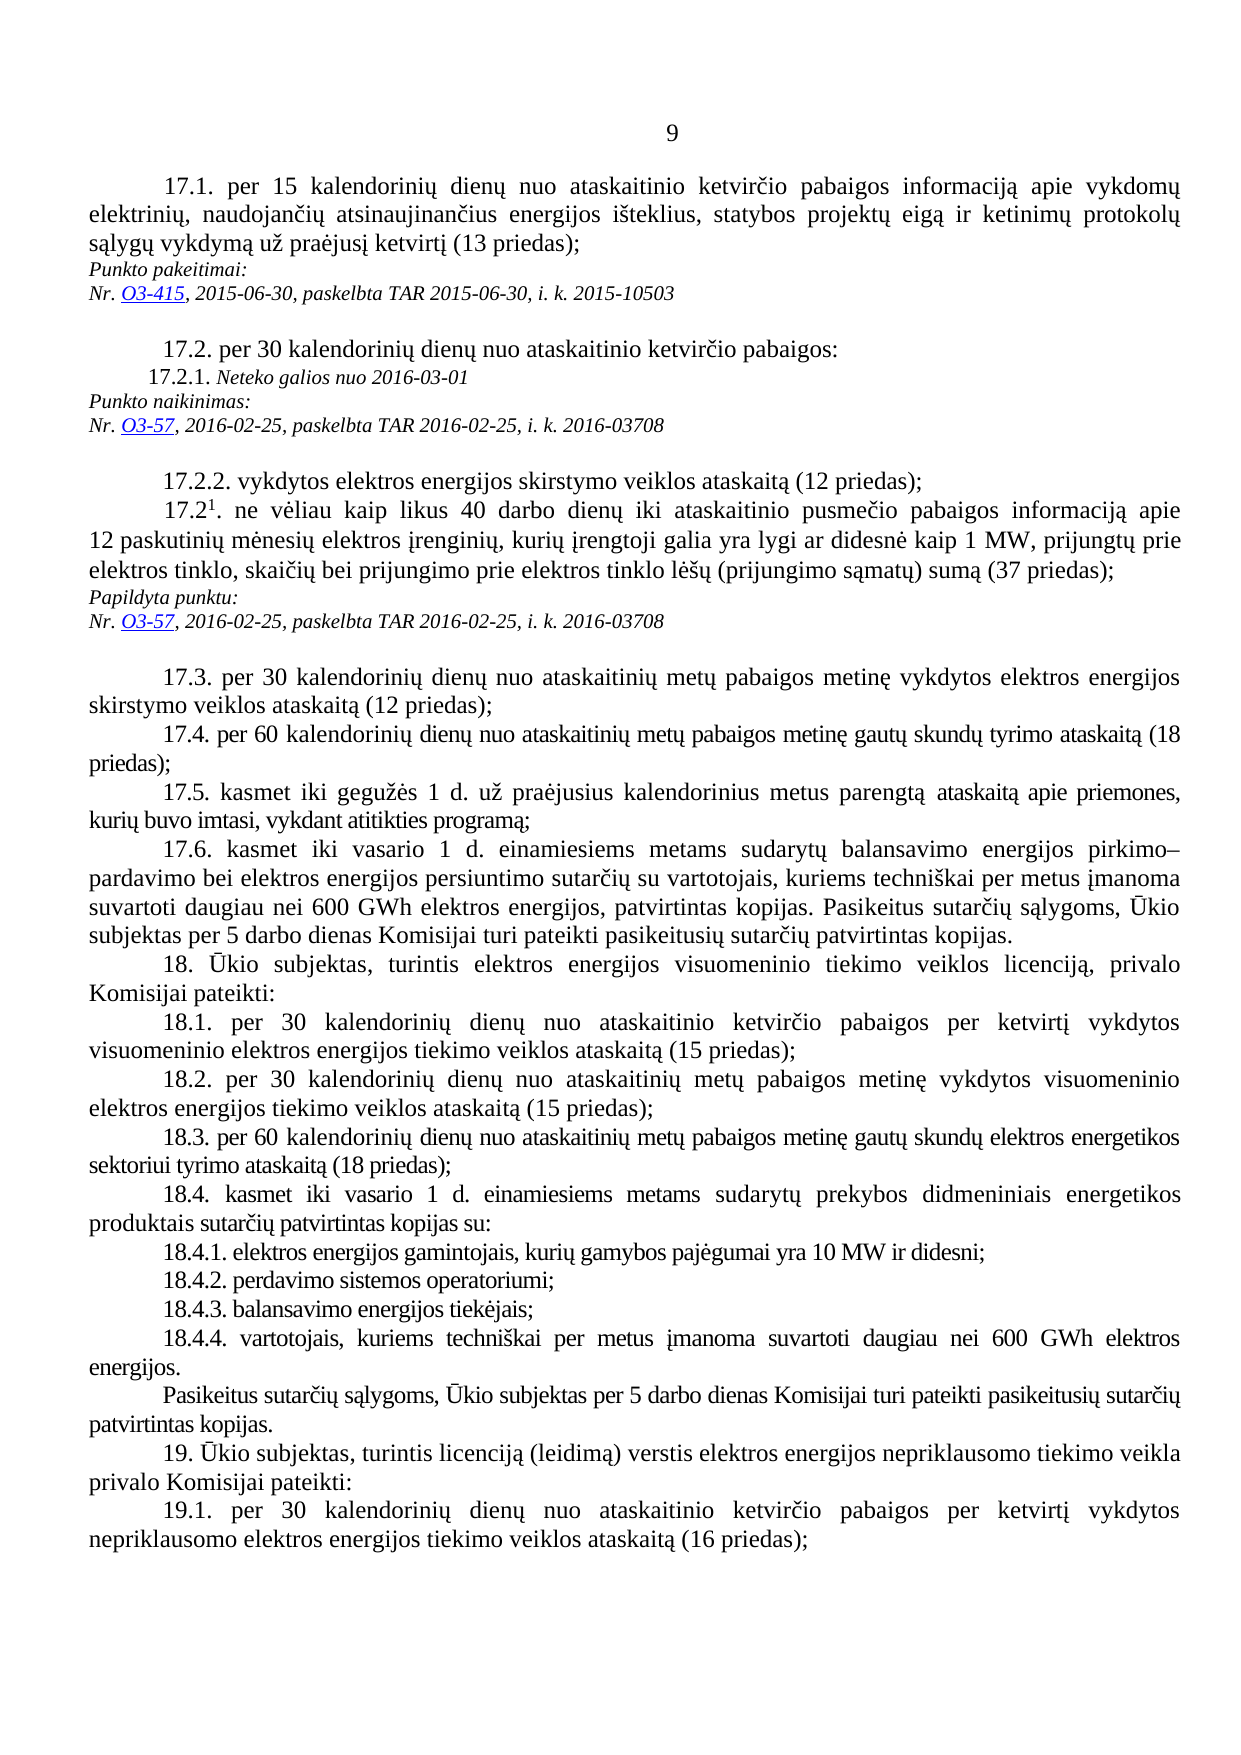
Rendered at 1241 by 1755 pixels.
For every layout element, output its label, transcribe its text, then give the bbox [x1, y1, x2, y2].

text 17.2.2. vykdytos elektros energijos skirstymo veiklos ataskaitą (12 priedas); [89, 466, 1181, 495]
text 18.2. per 30 kalendorinių dienų nuo ataskaitinių metų pabaigos metinę vykdytos visuomeninio elektros energijos tiekimo veiklos ataskaitą (15 priedas); [89, 1064, 1181, 1122]
text 18.1. per 30 kalendorinių dienų nuo ataskaitinio ketvirčio pabaigos per ketvirtį vykdytos visuomeninio elektros energijos tiekimo veiklos ataskaitą (15 priedas); [89, 1007, 1181, 1064]
text Papildyta punktu: [89, 585, 1181, 609]
text 17.5. kasmet iki gegužės 1 d. už praėjusius kalendorinius metus parengtą ataskaitą apie priemones, kurių buvo imtasi, vykdant atitikties programą; [89, 777, 1181, 834]
text 18.3. per 60 kalendorinių dienų nuo ataskaitinių metų pabaigos metinę gautų skundų elektros energetikos sektoriui tyrimo ataskaitą (18 priedas); [89, 1122, 1181, 1179]
text Pasikeitus sutarčių sąlygoms, Ūkio subjektas per 5 darbo dienas Komisijai turi pateikti pasikeitusių sutarčių patvirtintas kopijas. [89, 1381, 1181, 1438]
text Punkto pakeitimai: [89, 257, 1181, 281]
text 17.3. per 30 kalendorinių dienų nuo ataskaitinių metų pabaigos metinę vykdytos elektros energijos skirstymo veiklos ataskaitą (12 priedas); [89, 662, 1181, 719]
text 18.4.2. perdavimo sistemos operatoriumi; [89, 1266, 1181, 1294]
text 17.21. ne vėliau kaip likus 40 darbo dienų iki ataskaitinio pusmečio pabaigos informaciją apie 12 paskutinių mėnesių elektros įrenginių, kurių įrengtoji galia yra lygi ar didesnė kaip 1 MW, prijungtų prie elektros tinklo, skaičių bei prijungimo prie elektros tinklo lėšų (prijungimo sąmatų) sumą (37 priedas); [89, 495, 1181, 584]
text 17.2.1. Neteko galios nuo 2016-03-01 [89, 363, 1181, 389]
text Nr. O3-57, 2016-02-25, paskelbta TAR 2016-02-25, i. k. 2016-03708 [89, 609, 1181, 633]
text Punkto naikinimas: [89, 389, 1181, 413]
text 18.4.3. balansavimo energijos tiekėjais; [89, 1294, 1181, 1323]
text 18.4. kasmet iki vasario 1 d. einamiesiems metams sudarytų prekybos didmeniniais energetikos produktais sutarčių patvirtintas kopijas su: [89, 1179, 1181, 1237]
text 19. Ūkio subjektas, turintis licenciją (leidimą) verstis elektros energijos nepriklausomo tiekimo veikla privalo Komisijai pateikti: [89, 1438, 1181, 1496]
text 18. Ūkio subjektas, turintis elektros energijos visuomeninio tiekimo veiklos licenciją, privalo Komisijai pateikti: [89, 949, 1181, 1007]
text 17.1. per 15 kalendorinių dienų nuo ataskaitinio ketvirčio pabaigos informaciją apie vykdomų elektrinių, naudojančių atsinaujinančius energijos išteklius, statybos projektų eigą ir ketinimų protokolų sąlygų vykdymą už praėjusį ketvirtį (13 priedas); [89, 171, 1181, 257]
text Nr. O3-57, 2016-02-25, paskelbta TAR 2016-02-25, i. k. 2016-03708 [89, 413, 1181, 437]
text 17.4. per 60 kalendorinių dienų nuo ataskaitinių metų pabaigos metinę gautų skundų tyrimo ataskaitą (18 priedas); [89, 719, 1181, 777]
text 17.2. per 30 kalendorinių dienų nuo ataskaitinio ketvirčio pabaigos: [89, 334, 1181, 363]
text Nr. O3-415, 2015-06-30, paskelbta TAR 2015-06-30, i. k. 2015-10503 [89, 281, 1181, 305]
text 19.1. per 30 kalendorinių dienų nuo ataskaitinio ketvirčio pabaigos per ketvirtį vykdytos nepriklausomo elektros energijos tiekimo veiklos ataskaitą (16 priedas); [89, 1496, 1181, 1553]
text 18.4.1. elektros energijos gamintojais, kurių gamybos pajėgumai yra 10 MW ir didesni; [89, 1237, 1181, 1266]
text 17.6. kasmet iki vasario 1 d. einamiesiems metams sudarytų balansavimo energijos pirkimo–pardavimo bei elektros energijos persiuntimo sutarčių su vartotojais, kuriems techniškai per metus įmanoma suvartoti daugiau nei 600 GWh elektros energijos, patvirtintas kopijas. Pasikeitus sutarčių sąlygoms, Ūkio subjektas per 5 darbo dienas Komisijai turi pateikti pasikeitusių sutarčių patvirtintas kopijas. [89, 834, 1181, 949]
text 18.4.4. vartotojais, kuriems techniškai per metus įmanoma suvartoti daugiau nei 600 GWh elektros energijos. [89, 1323, 1181, 1381]
